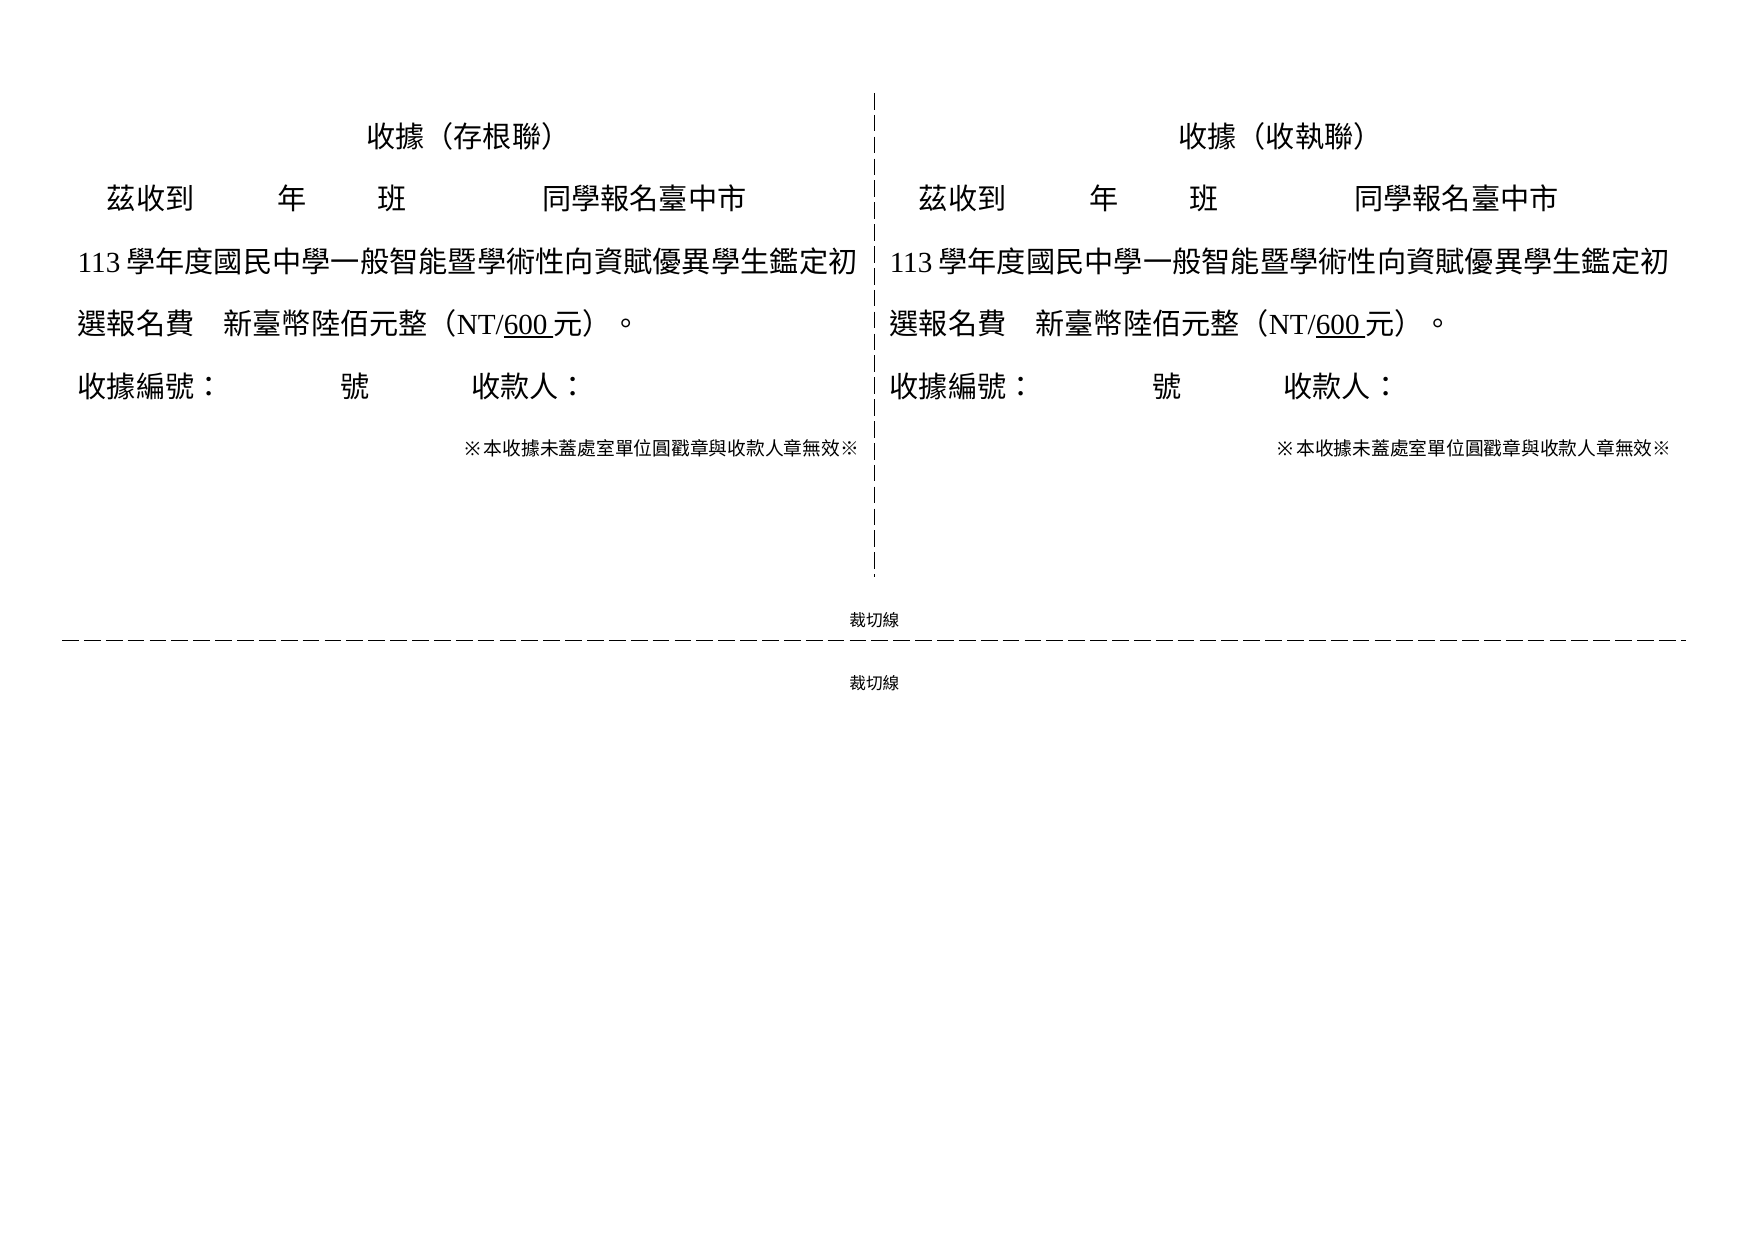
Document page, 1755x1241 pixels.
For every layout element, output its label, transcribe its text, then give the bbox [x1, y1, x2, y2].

table_cell 裁切線 [62, 577, 1686, 639]
table_header 收據（收執聯） 茲收到 年 班 同學報名臺中市 113學年度國民中學一般智能暨學術性向資賦優異學生鑑定初選報名費 新臺幣陸佰元整（NT/600元）。 收據編號： 號 收款人： ※本收據未蓋處室單位圓戳章與收款人章無效※ [874, 93, 1686, 577]
table_cell 裁切線 [62, 640, 1686, 703]
table_header 收據（存根聯） 茲收到 年 班 同學報名臺中市 113學年度國民中學一般智能暨學術性向資賦優異學生鑑定初選報名費 新臺幣陸佰元整（NT/600元）。 收據編號： 號 收款人： ※本收據未蓋處室單位圓戳章與收款人章無效※ [62, 93, 874, 577]
